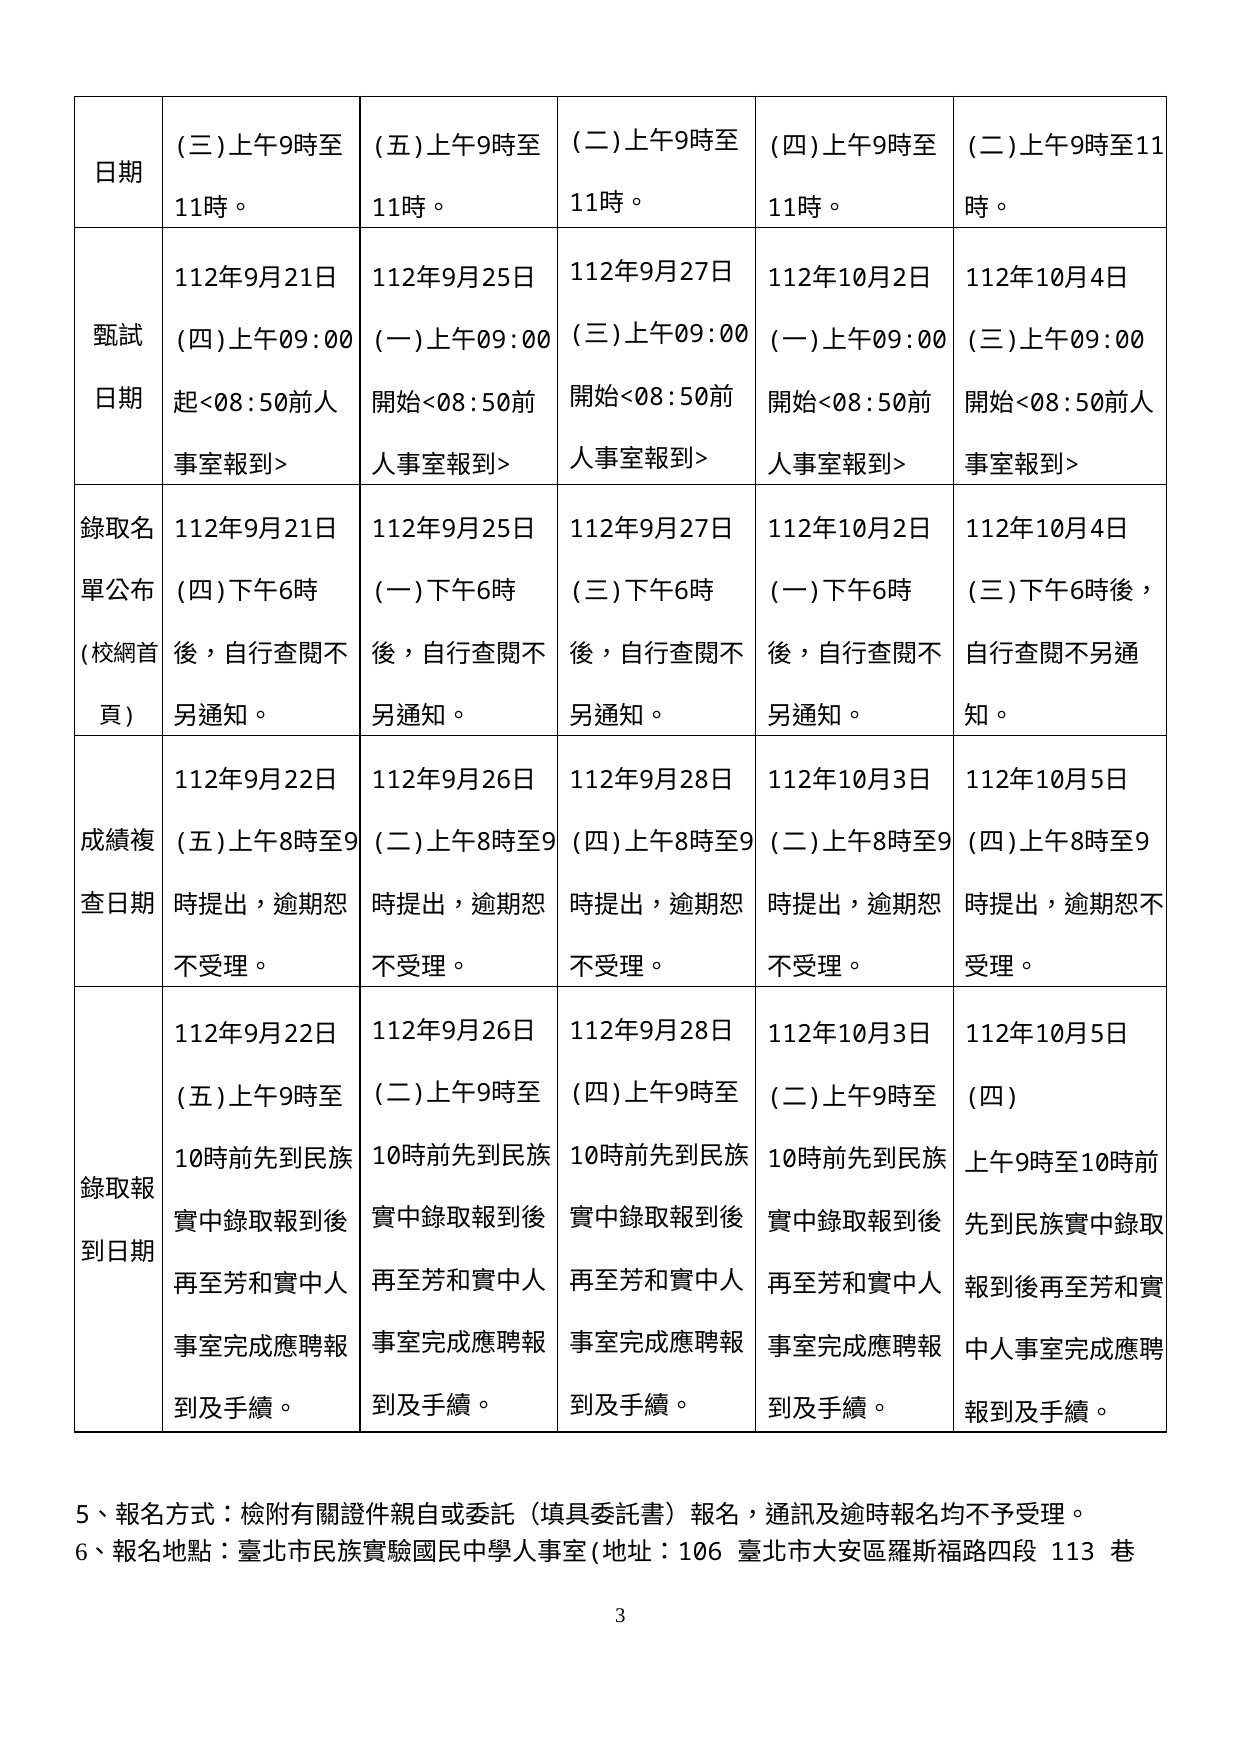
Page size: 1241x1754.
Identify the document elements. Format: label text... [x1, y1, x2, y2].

table_cell 112年9月28日(四)上午9時至10時前先到民族實中錄取報到後再至芳和實中人事室完成應聘報到及手續。 [558, 987, 755, 1431]
list 報名地點：臺北市民族實驗國民中學人事室(地址：106 臺北市大安區羅斯福路四段 113 巷 [75, 1531, 1165, 1567]
table_cell 112年10月5日(四) 上午9時至10時前先到民族實中錄取報到後再至芳和實中人事室完成應聘報到及手續。 [954, 987, 1166, 1431]
table_cell 112年9月21日(四)下午6時後，自行查閱不另通知。 [163, 485, 359, 734]
table_cell 112年9月25日(一)上午09:00 開始<08:50前人事室報到> [361, 228, 557, 483]
table_cell 112年9月22日(五)上午8時至9時提出，逾期恕不受理。 [163, 736, 359, 986]
table_cell 112年10月5日(四)上午8時至9時提出，逾期恕不受理。 [954, 736, 1166, 986]
table_cell (三)上午9時至11時。 [163, 97, 359, 227]
table_cell (二)上午9時至11時。 [558, 97, 755, 227]
table_cell 112年9月21日(四)上午09:00 起<08:50前人事室報到> [163, 228, 359, 483]
table_cell (四)上午9時至11時。 [756, 97, 953, 227]
table_cell 112年9月27日(三)上午09:00 開始<08:50前人事室報到> [558, 228, 755, 483]
table_cell 112年9月28日(四)上午8時至9時提出，逾期恕不受理。 [558, 736, 755, 986]
table_cell 日期 [75, 97, 162, 227]
table_cell 112年10月4日(三)下午6時後，自行查閱不另通知。 [954, 485, 1166, 734]
table_cell 112年10月2日(一)下午6時後，自行查閱不另通知。 [756, 485, 953, 734]
table_cell 112年10月3日(二)上午9時至10時前先到民族實中錄取報到後再至芳和實中人事室完成應聘報到及手續。 [756, 987, 953, 1431]
table_cell 112年9月25日(一)下午6時後，自行查閱不另通知。 [361, 485, 557, 734]
table_cell (二)上午9時至11時。 [954, 97, 1166, 227]
table_cell 錄取名單公布 (校網首頁) [75, 485, 162, 734]
table_cell 112年9月27日(三)下午6時後，自行查閱不另通知。 [558, 485, 755, 734]
table_cell 甄試 日期 [75, 228, 162, 483]
table_cell 112年10月2日(一)上午09:00 開始<08:50前人事室報到> [756, 228, 953, 483]
list 報名方式：檢附有關證件親自或委託（填具委託書）報名，通訊及逾時報名均不予受理。 [75, 1495, 1165, 1531]
table_cell 112年10月4日(三)上午09:00 開始<08:50前人事室報到> [954, 228, 1166, 483]
table_cell 112年9月26日(二)上午8時至9時提出，逾期恕不受理。 [361, 736, 557, 986]
table_cell (五)上午9時至11時。 [361, 97, 557, 227]
table_cell 112年9月26日(二)上午9時至10時前先到民族實中錄取報到後再至芳和實中人事室完成應聘報到及手續。 [361, 987, 557, 1431]
table_cell 成績複查日期 [75, 736, 162, 986]
table_cell 112年9月22日(五)上午9時至10時前先到民族實中錄取報到後再至芳和實中人事室完成應聘報到及手續。 [163, 987, 359, 1431]
table_cell 112年10月3日(二)上午8時至9時提出，逾期恕不受理。 [756, 736, 953, 986]
table_cell 錄取報到日期 [75, 987, 162, 1431]
